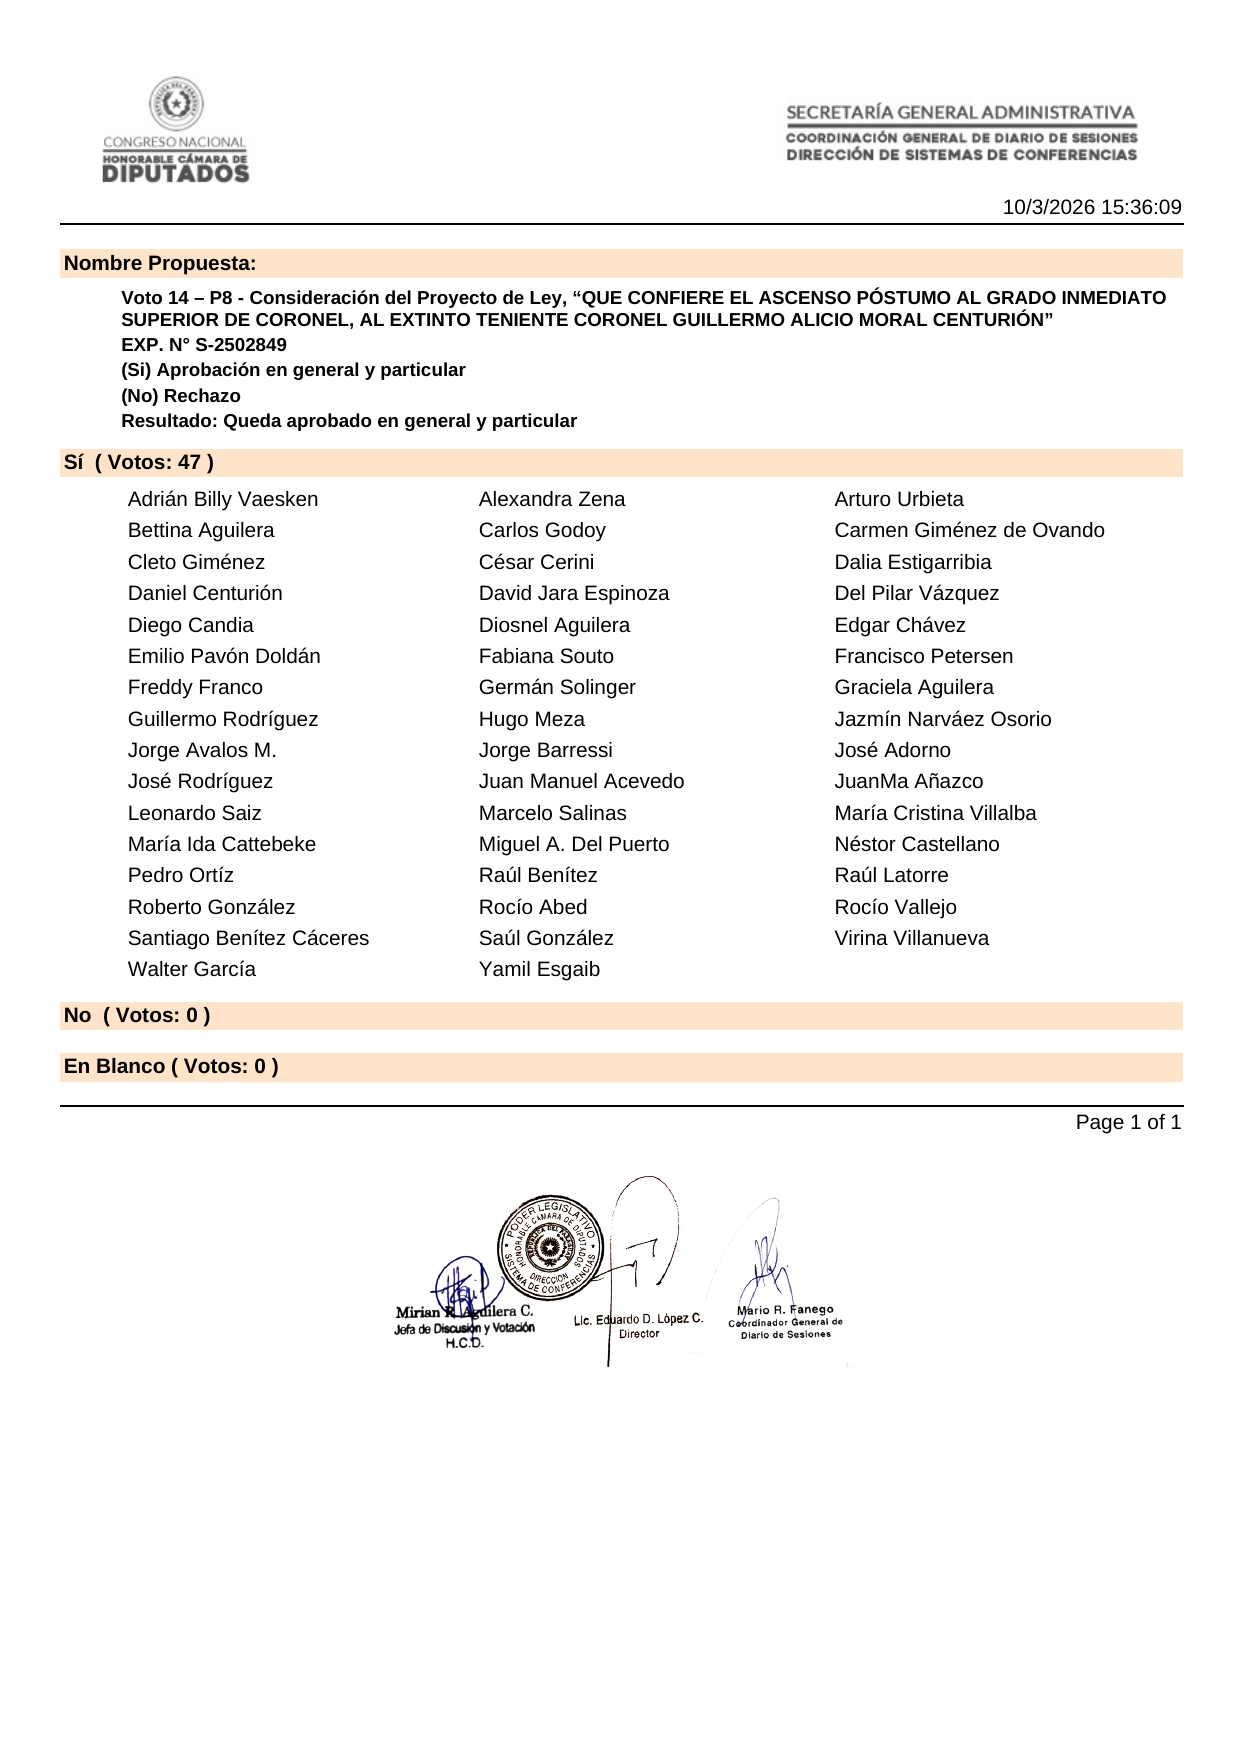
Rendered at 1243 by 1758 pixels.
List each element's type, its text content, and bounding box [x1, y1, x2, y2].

table_cell [1184, 925, 1189, 953]
table_cell Juan Manuel Acevedo [476, 768, 815, 797]
table_cell María Ida Cattebeke [125, 831, 462, 859]
table_cell [1184, 894, 1189, 922]
table_cell Sí ( Votos: 47 ) [60, 449, 1183, 477]
table_cell JuanMa Añazco [831, 768, 1168, 797]
table_cell [1184, 985, 1189, 1002]
table_cell Yamil Esgaib [476, 956, 815, 985]
table_cell José Rodríguez [125, 768, 462, 797]
table_cell [1184, 549, 1189, 577]
table_cell Voto 14 – P8 - Consideración del Proyecto de Ley, “QUE CONFIERE EL ASCENSO PÓSTUMO AL GRADO INMEDIATO SUPERIOR DE CORONEL, AL EXTINTO TENIENTE CORONEL GUILLERMO ALICIO MORAL CENTURIÓN” EXP. N° S-2502849 (Si) Aprobación en general y particular (No) Rechazo Resultado: Queda aprobado en general y particular [118, 284, 1178, 432]
table_cell David Jara Espinoza [476, 580, 815, 608]
table_header [1184, 189, 1189, 223]
table_cell [1184, 580, 1189, 608]
table_cell [1184, 705, 1189, 734]
table_cell [1184, 674, 1189, 702]
table_cell [1184, 799, 1189, 828]
table_cell Adrián Billy Vaesken [125, 486, 462, 514]
table_cell [60, 1109, 827, 1143]
table_cell [60, 278, 1183, 283]
table_cell [1184, 249, 1189, 278]
table_cell Jorge Avalos M. [125, 737, 462, 765]
table_cell Daniel Centurión [125, 580, 462, 608]
table_cell [1184, 956, 1189, 985]
table_cell Arturo Urbieta [831, 486, 1168, 514]
table_cell Raúl Latorre [831, 862, 1168, 891]
table_cell [1184, 862, 1189, 891]
table_cell [1184, 1030, 1189, 1053]
table_cell Rocío Vallejo [831, 894, 1168, 922]
table_cell Rocío Abed [476, 894, 815, 922]
table_cell [1184, 831, 1189, 859]
table_cell [60, 477, 1183, 486]
table_cell Miguel A. Del Puerto [476, 831, 815, 859]
table_cell [1184, 643, 1189, 671]
table_cell [60, 284, 118, 449]
table_cell Edgar Chávez [831, 611, 1168, 640]
table_cell No ( Votos: 0 ) [60, 1002, 1183, 1030]
table_cell [60, 1082, 1183, 1104]
table_cell Diego Candia [125, 611, 462, 640]
table_cell Germán Solinger [476, 674, 815, 702]
table_cell Cleto Giménez [125, 549, 462, 577]
table_cell Nombre Propuesta: [60, 249, 1183, 278]
table_cell [1184, 1109, 1189, 1143]
table_cell Hugo Meza [476, 705, 815, 734]
table_cell [1184, 737, 1189, 765]
table_cell [125, 985, 462, 1002]
table_cell Saúl González [476, 925, 815, 953]
table_cell [815, 486, 831, 1002]
table_cell Leonardo Saiz [125, 799, 462, 828]
table_cell Jazmín Narváez Osorio [831, 705, 1168, 734]
table_cell José Adorno [831, 737, 1168, 765]
table_header [60, 189, 649, 223]
table_cell Carmen Giménez de Ovando [831, 517, 1168, 546]
table_cell En Blanco ( Votos: 0 ) [60, 1053, 1183, 1082]
table_cell Dalia Estigarribia [831, 549, 1168, 577]
table_cell [1184, 477, 1189, 486]
table_cell Francisco Petersen [831, 643, 1168, 671]
table_cell [60, 486, 124, 1002]
table_cell Santiago Benítez Cáceres [125, 925, 462, 953]
table_cell Jorge Barressi [476, 737, 815, 765]
table_cell Alexandra Zena [476, 486, 815, 514]
table_cell Virina Villanueva [831, 925, 1168, 953]
table_header 10/3/2026 15:36:09 [649, 189, 1183, 223]
table_cell [1178, 284, 1189, 449]
table_cell Carlos Godoy [476, 517, 815, 546]
table_cell [60, 1030, 1183, 1053]
table_cell Diosnel Aguilera [476, 611, 815, 640]
table_cell [462, 486, 476, 1002]
table_cell Page 1 of 1 [827, 1109, 1183, 1143]
table_cell [1184, 449, 1189, 477]
table_cell María Cristina Villalba [831, 799, 1168, 828]
table_cell [1184, 611, 1189, 640]
table_cell César Cerini [476, 549, 815, 577]
table_cell Roberto González [125, 894, 462, 922]
table_cell [1184, 1082, 1189, 1104]
table_cell Guillermo Rodríguez [125, 705, 462, 734]
table_cell [118, 432, 1178, 449]
table_cell [1184, 228, 1189, 249]
table_cell Graciela Aguilera [831, 674, 1168, 702]
table_cell Néstor Castellano [831, 831, 1168, 859]
table_cell [1184, 1002, 1189, 1030]
table_cell [1184, 1053, 1189, 1082]
table_cell Marcelo Salinas [476, 799, 815, 828]
table_cell [476, 985, 815, 1002]
table_cell [1184, 768, 1189, 797]
table_cell Freddy Franco [125, 674, 462, 702]
table_cell Bettina Aguilera [125, 517, 462, 546]
table_cell [831, 953, 1168, 1002]
table_cell Walter García [125, 956, 462, 985]
table_cell Fabiana Souto [476, 643, 815, 671]
table_cell Emilio Pavón Doldán [125, 643, 462, 671]
table_cell [1184, 486, 1189, 514]
table_cell [60, 228, 1183, 249]
table_cell [1168, 486, 1183, 1002]
table_cell [1184, 517, 1189, 546]
table_cell Raúl Benítez [476, 862, 815, 891]
table_cell Del Pilar Vázquez [831, 580, 1168, 608]
table_cell Pedro Ortíz [125, 862, 462, 891]
